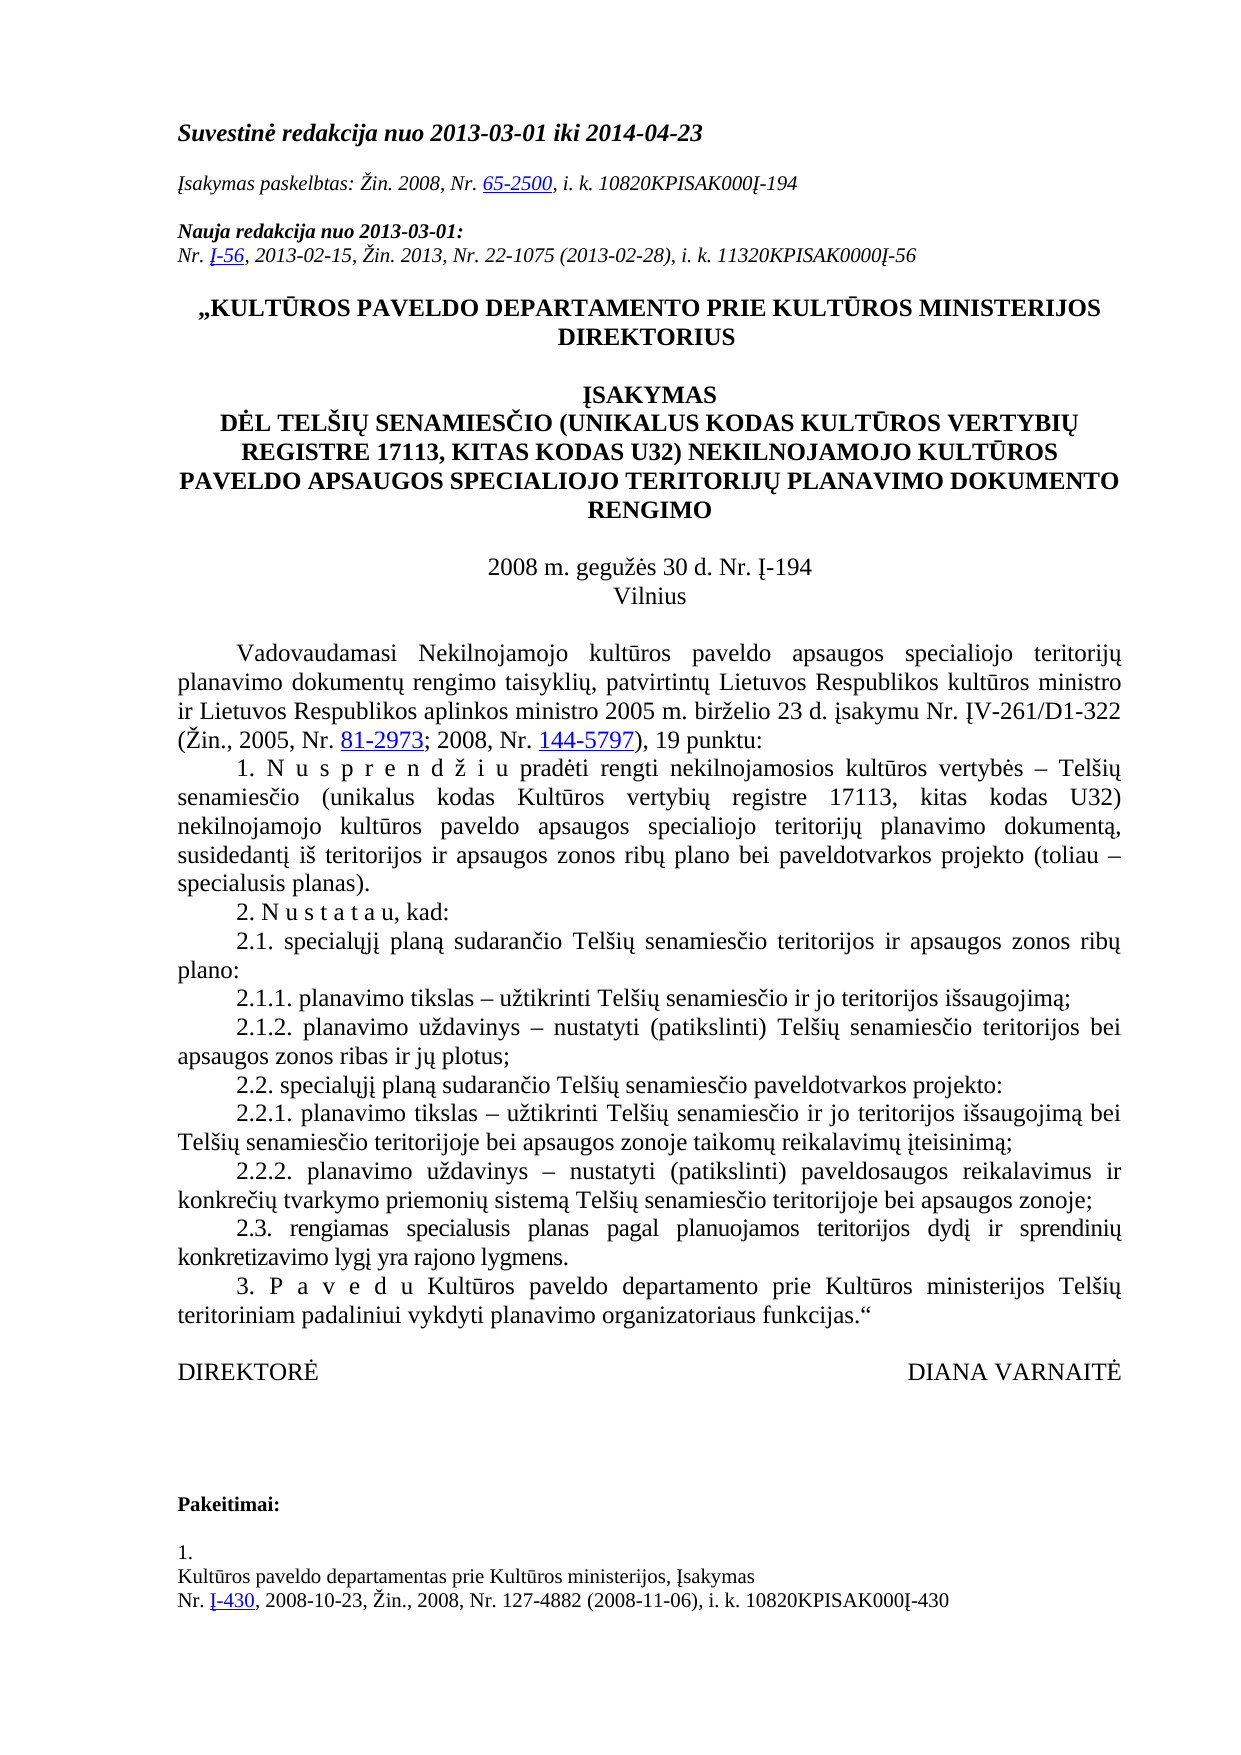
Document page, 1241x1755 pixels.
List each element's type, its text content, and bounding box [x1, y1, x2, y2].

text 2.2.1. planavimo tikslas – užtikrinti Telšių senamiesčio ir jo teritorijos išsaugojimą bei Telšių senamiesčio teritorijoje bei apsaugos zonoje taikomų reikalavimų įteisinimą; [177, 1098, 1122, 1156]
text 2.2.2. planavimo uždavinys – nustatyti (patikslinti) paveldosaugos reikalavimus ir konkrečių tvarkymo priemonių sistemą Telšių senamiesčio teritorijoje bei apsaugos zonoje; [177, 1156, 1122, 1213]
text Įsakymas paskelbtas: Žin. 2008, Nr. 65-2500, i. k. 10820KPISAK000Į-194 [177, 171, 1122, 195]
text 2.1. specialųjį planą sudarančio Telšių senamiesčio teritorijos ir apsaugos zonos ribų plano: [177, 926, 1122, 983]
text Nauja redakcija nuo 2013-03-01: [177, 219, 1122, 243]
text DIREKTORĖ DIANA VARNAITĖ [177, 1357, 1122, 1386]
text 2.1.2. planavimo uždavinys – nustatyti (patikslinti) Telšių senamiesčio teritorijos bei apsaugos zonos ribas ir jų plotus; [177, 1012, 1122, 1070]
text Nr. Į-56, 2013-02-15, Žin. 2013, Nr. 22-1075 (2013-02-28), i. k. 11320KPISAK0000Į-56 [177, 243, 1122, 267]
text „KULTŪROS PAVELDO DEPARTAMENTO PRIE KULTŪROS MINISTERIJOS [177, 293, 1122, 322]
text 2.2. specialųjį planą sudarančio Telšių senamiesčio paveldotvarkos projekto: [177, 1070, 1122, 1098]
text Vadovaudamasi Nekilnojamojo kultūros paveldo apsaugos specialiojo teritorijų planavimo dokumentų rengimo taisyklių, patvirtintų Lietuvos Respublikos kultūros ministro ir Lietuvos Respublikos aplinkos ministro 2005 m. birželio 23 d. įsakymu Nr. ĮV-261/D1-322 (Žin., 2005, Nr. 81-2973; 2008, Nr. 144-5797), 19 punktu: [177, 638, 1122, 753]
text 2008 m. gegužės 30 d. Nr. Į-194 [177, 552, 1122, 581]
text 2.1.1. planavimo tikslas – užtikrinti Telšių senamiesčio ir jo teritorijos išsaugojimą; [177, 983, 1122, 1012]
text Kultūros paveldo departamentas prie Kultūros ministerijos, Įsakymas [177, 1564, 1122, 1588]
text 1. N u s p r e n d ž i u pradėti rengti nekilnojamosios kultūros vertybės – Telšių senamiesčio (unikalus kodas Kultūros vertybių registre 17113, kitas kodas U32) nekilnojamojo kultūros paveldo apsaugos specialiojo teritorijų planavimo dokumentą, susidedantį iš teritorijos ir apsaugos zonos ribų plano bei paveldotvarkos projekto (toliau – specialusis planas). [177, 753, 1122, 897]
text Nr. Į-430, 2008-10-23, Žin., 2008, Nr. 127-4882 (2008-11-06), i. k. 10820KPISAK000Į-430 [177, 1588, 1122, 1612]
text 3. P a v e d u Kultūros paveldo departamento prie Kultūros ministerijos Telšių teritoriniam padaliniui vykdyti planavimo organizatoriaus funkcijas.“ [177, 1271, 1122, 1328]
text Vilnius [177, 581, 1122, 610]
text Pakeitimai: [177, 1492, 1122, 1516]
text ĮSAKYMAS [177, 380, 1122, 408]
text 1. [177, 1540, 1122, 1564]
text Suvestinė redakcija nuo 2013-03-01 iki 2014-04-23 [177, 118, 1122, 147]
text DĖL TELŠIŲ SENAMIESČIO (UNIKALUS KODAS KULTŪROS VERTYBIŲ REGISTRE 17113, KITAS KODAS U32) NEKILNOJAMOJO KULTŪROS PAVELDO APSAUGOS SPECIALIOJO TERITORIJŲ PLANAVIMO DOKUMENTO RENGIMO [177, 408, 1122, 523]
text DIREKTORIUS [177, 322, 1122, 351]
text 2.3. rengiamas specialusis planas pagal planuojamos teritorijos dydį ir sprendinių konkretizavimo lygį yra rajono lygmens. [177, 1213, 1122, 1271]
text 2. N u s t a t a u, kad: [177, 897, 1122, 926]
